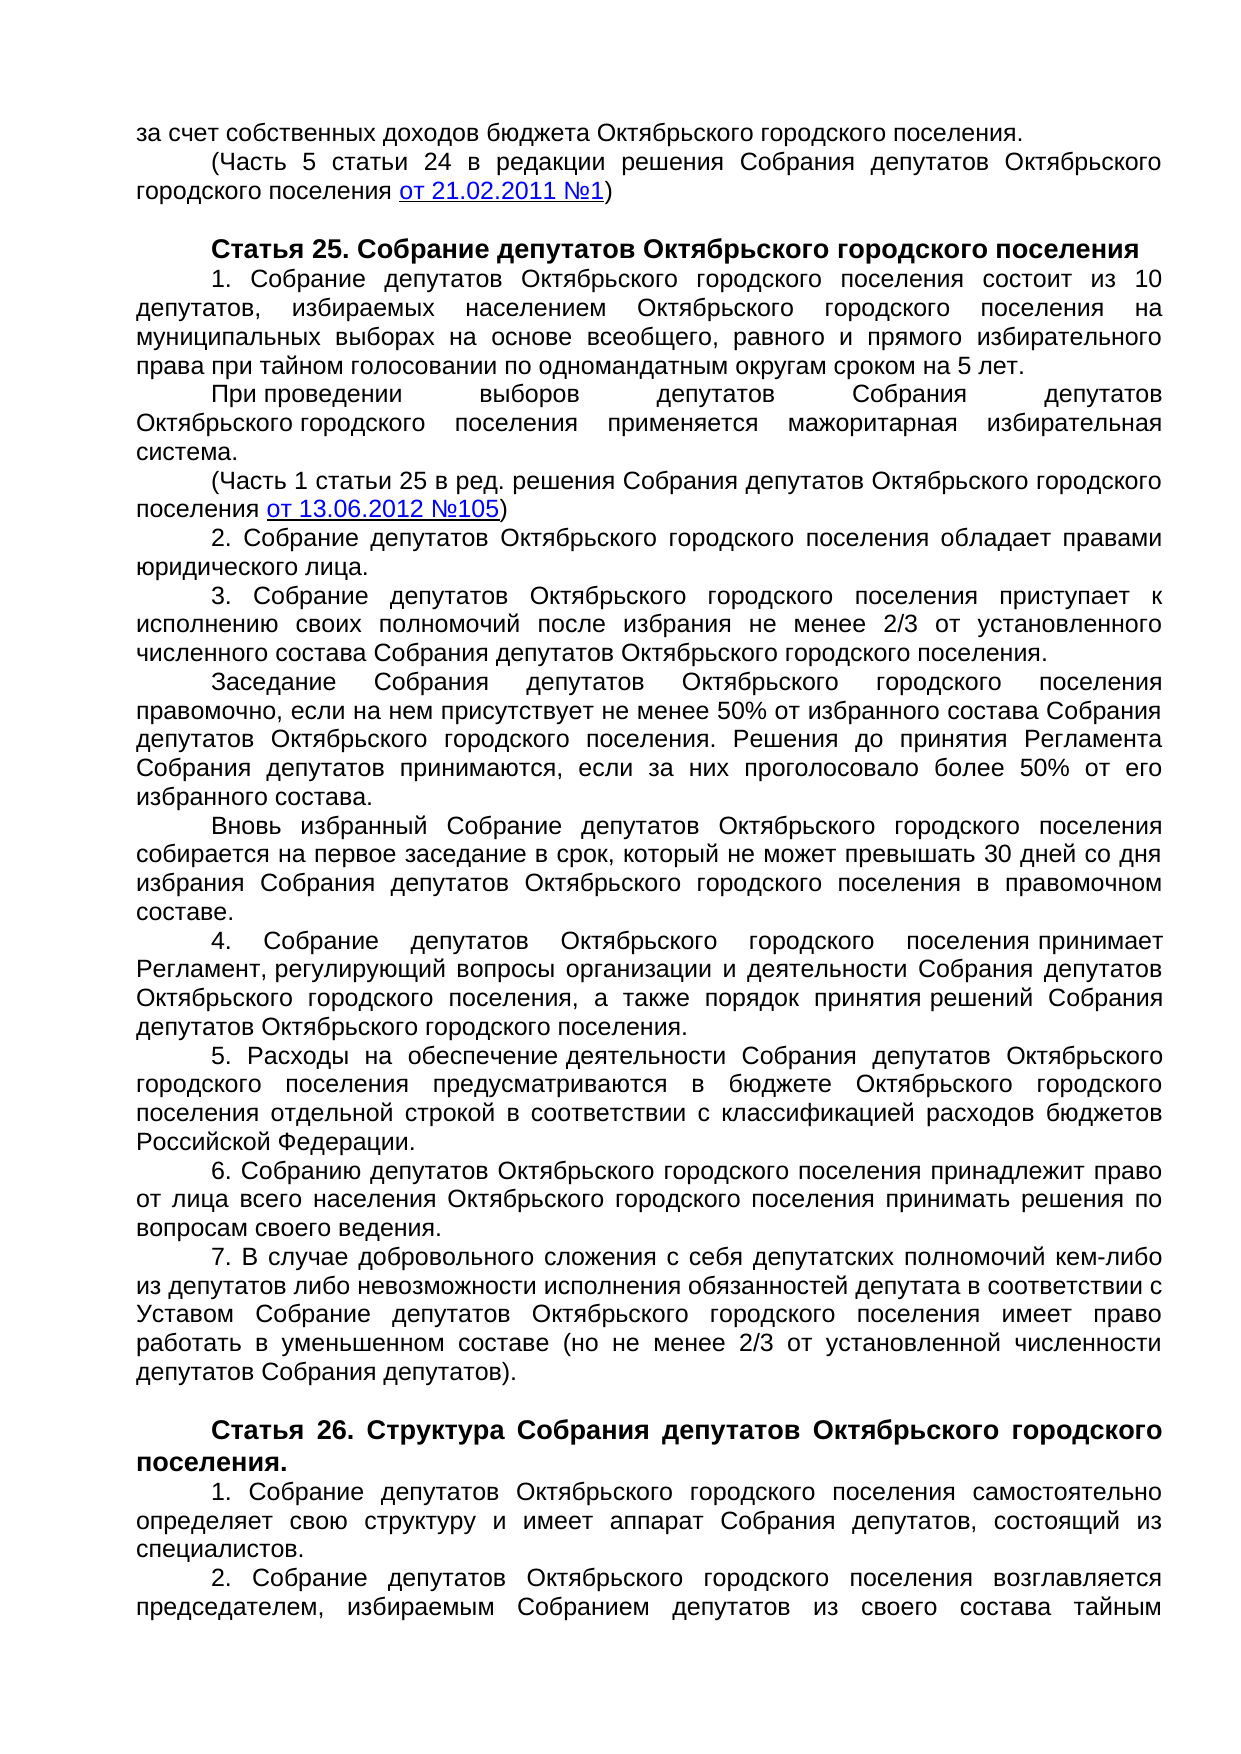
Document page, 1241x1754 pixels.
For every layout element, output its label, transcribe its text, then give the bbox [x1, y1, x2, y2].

text 6. Собранию депутатов Октябрьского городского поселения принадлежит право от лица всего населения Октябрьского городского поселения принимать решения по вопросам своего ведения. [136, 1156, 1163, 1242]
text 3. Собрание депутатов Октябрьского городского поселения приступает к исполнению своих полномочий после избрания не менее 2/3 от установленного численного состава Собрания депутатов Октябрьского городского поселения. [136, 581, 1163, 667]
text Заседание Собрания депутатов Октябрьского городского поселения правомочно, если на нем присутствует не менее 50% от избранного состава Собрания депутатов Октябрьского городского поселения. Решения до принятия Регламента Собрания депутатов принимаются, если за них проголосовало более 50% от его избранного состава. [136, 667, 1163, 811]
text 1. Собрание депутатов Октябрьского городского поселения состоит из 10 депутатов, избираемых населением Октябрьского городского поселения на муниципальных выборах на основе всеобщего, равного и прямого избирательного права при тайном голосовании по одномандатным округам сроком на 5 лет. [136, 264, 1163, 379]
text 2. Собрание депутатов Октябрьского городского поселения обладает правами юридического лица. [136, 523, 1163, 581]
text Статья 26. Структура Собрания депутатов Октябрьского городского поселения. [136, 1414, 1163, 1477]
text за счет собственных доходов бюджета Октябрьского городского поселения. [136, 118, 1163, 147]
text Вновь избранный Собрание депутатов Октябрьского городского поселения собирается на первое заседание в срок, который не может превышать 30 дней со дня избрания Собрания депутатов Октябрьского городского поселения в правомочном составе. [136, 811, 1163, 926]
text Статья 25. Собрание депутатов Октябрьского городского поселения [136, 233, 1163, 264]
text (Часть 1 статьи 25 в ред. решения Собрания депутатов Октябрьского городского поселения от 13.06.2012 №105) [136, 466, 1163, 523]
text 4. Собрание депутатов Октябрьского городского поселения принимает Регламент, регулирующий вопросы организации и деятельности Собрания депутатов Октябрьского городского поселения, а также порядок принятия решений Собрания депутатов Октябрьского городского поселения. [136, 926, 1163, 1041]
text 2. Собрание депутатов Октябрьского городского поселения возглавляется председателем, избираемым Собранием депутатов из своего состава тайным [136, 1563, 1163, 1621]
text 5. Расходы на обеспечение деятельности Собрания депутатов Октябрьского городского поселения предусматриваются в бюджете Октябрьского городского поселения отдельной строкой в соответствии с классификацией расходов бюджетов Российской Федерации. [136, 1041, 1163, 1156]
text 7. В случае добровольного сложения с себя депутатских полномочий кем-либо из депутатов либо невозможности исполнения обязанностей депутата в соответствии с Уставом Собрание депутатов Октябрьского городского поселения имеет право работать в уменьшенном составе (но не менее 2/3 от установленной численности депутатов Собрания депутатов). [136, 1242, 1163, 1386]
text При проведении выборов депутатов Собрания депутатов Октябрьского городского поселения применяется мажоритарная избирательная система. [136, 379, 1163, 466]
text (Часть 5 статьи 24 в редакции решения Собрания депутатов Октябрьского городского поселения от 21.02.2011 №1) [136, 147, 1163, 204]
text 1. Собрание депутатов Октябрьского городского поселения самостоятельно определяет свою структуру и имеет аппарат Собрания депутатов, состоящий из специалистов. [136, 1477, 1163, 1563]
